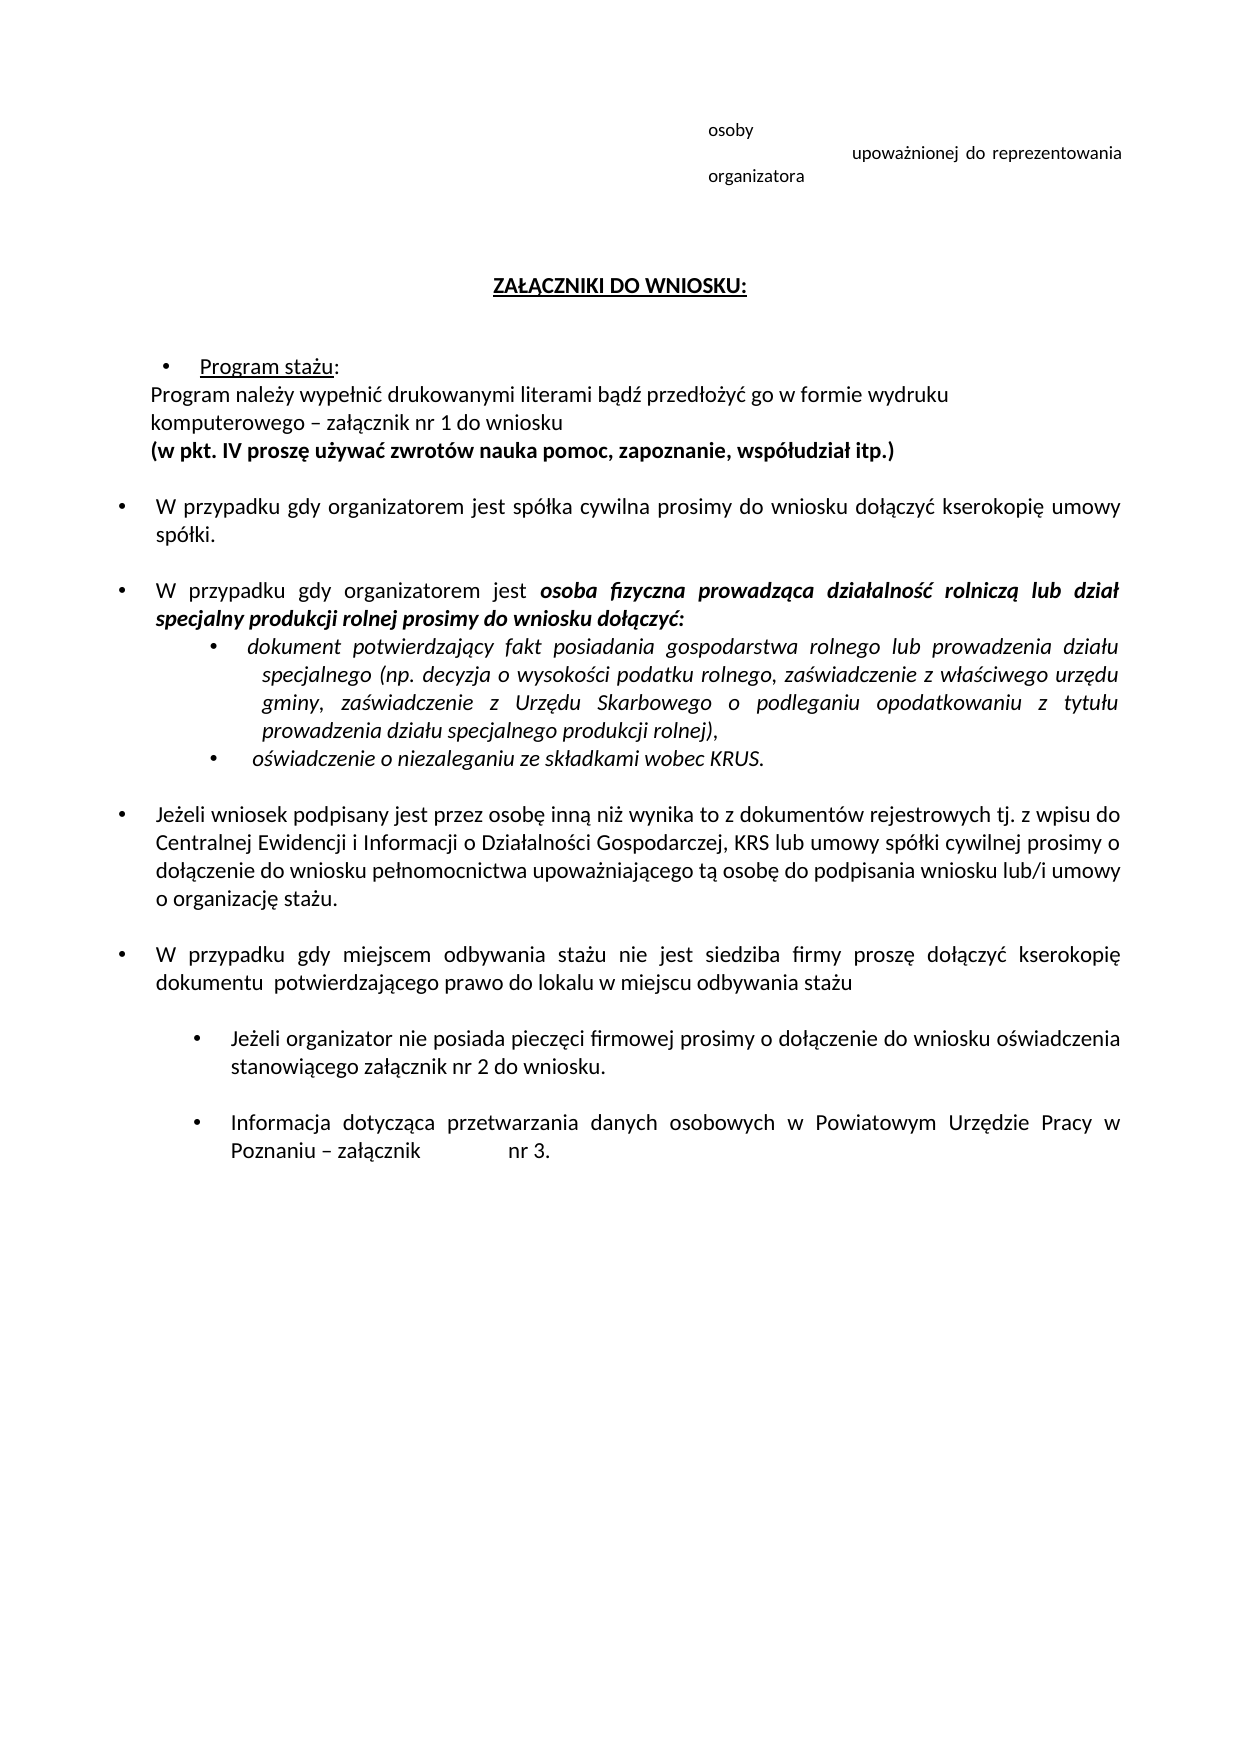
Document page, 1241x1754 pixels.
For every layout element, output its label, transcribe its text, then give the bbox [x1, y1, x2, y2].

list Informacja dotycząca przetwarzania danych osobowych w Powiatowym Urzędzie Pracy w Poznaniu – załącznik nr 3. [193, 1108, 1122, 1164]
text komputerowego – załącznik nr 1 do wniosku [124, 408, 1122, 436]
list W przypadku gdy organizatorem jest osoba fizyczna prowadząca działalność rolniczą lub dział specjalny produkcji rolnej prosimy do wniosku dołączyć: [118, 576, 1122, 632]
list W przypadku gdy miejscem odbywania stażu nie jest siedziba firmy proszę dołączyć kserokopię dokumentu potwierdzającego prawo do lokalu w miejscu odbywania stażu [118, 940, 1122, 996]
list W przypadku gdy organizatorem jest spółka cywilna prosimy do wniosku dołączyć kserokopię umowy spółki. [118, 492, 1122, 548]
text osoby [708, 118, 1122, 141]
list dokument potwierdzający fakt posiadania gospodarstwa rolnego lub prowadzenia działu specjalnego (np. decyzja o wysokości podatku rolnego, zaświadczenie z właściwego urzędu gminy, zaświadczenie z Urzędu Skarbowego o podleganiu opodatkowaniu z tytułu prowadzenia działu specjalnego produkcji rolnej), [209, 632, 1122, 744]
list oświadczenie o niezaleganiu ze składkami wobec KRUS. [209, 744, 1122, 772]
list Jeżeli organizator nie posiada pieczęci firmowej prosimy o dołączenie do wniosku oświadczenia stanowiącego załącznik nr 2 do wniosku. [193, 1024, 1122, 1081]
text upoważnionej do reprezentowania organizatora [708, 141, 1122, 187]
text ZAŁĄCZNIKI DO WNIOSKU: [118, 271, 1122, 299]
text Program należy wypełnić drukowanymi literami bądź przedłożyć go w formie wydruku [124, 380, 1122, 408]
list Jeżeli wniosek podpisany jest przez osobę inną niż wynika to z dokumentów rejestrowych tj. z wpisu do Centralnej Ewidencji i Informacji o Działalności Gospodarczej, KRS lub umowy spółki cywilnej prosimy o dołączenie do wniosku pełnomocnictwa upoważniającego tą osobę do podpisania wniosku lub/i umowy o organizację stażu. [118, 800, 1122, 912]
text (w pkt. IV proszę używać zwrotów nauka pomoc, zapoznanie, współudział itp.) [124, 436, 1122, 464]
list Program stażu: [162, 352, 1122, 380]
